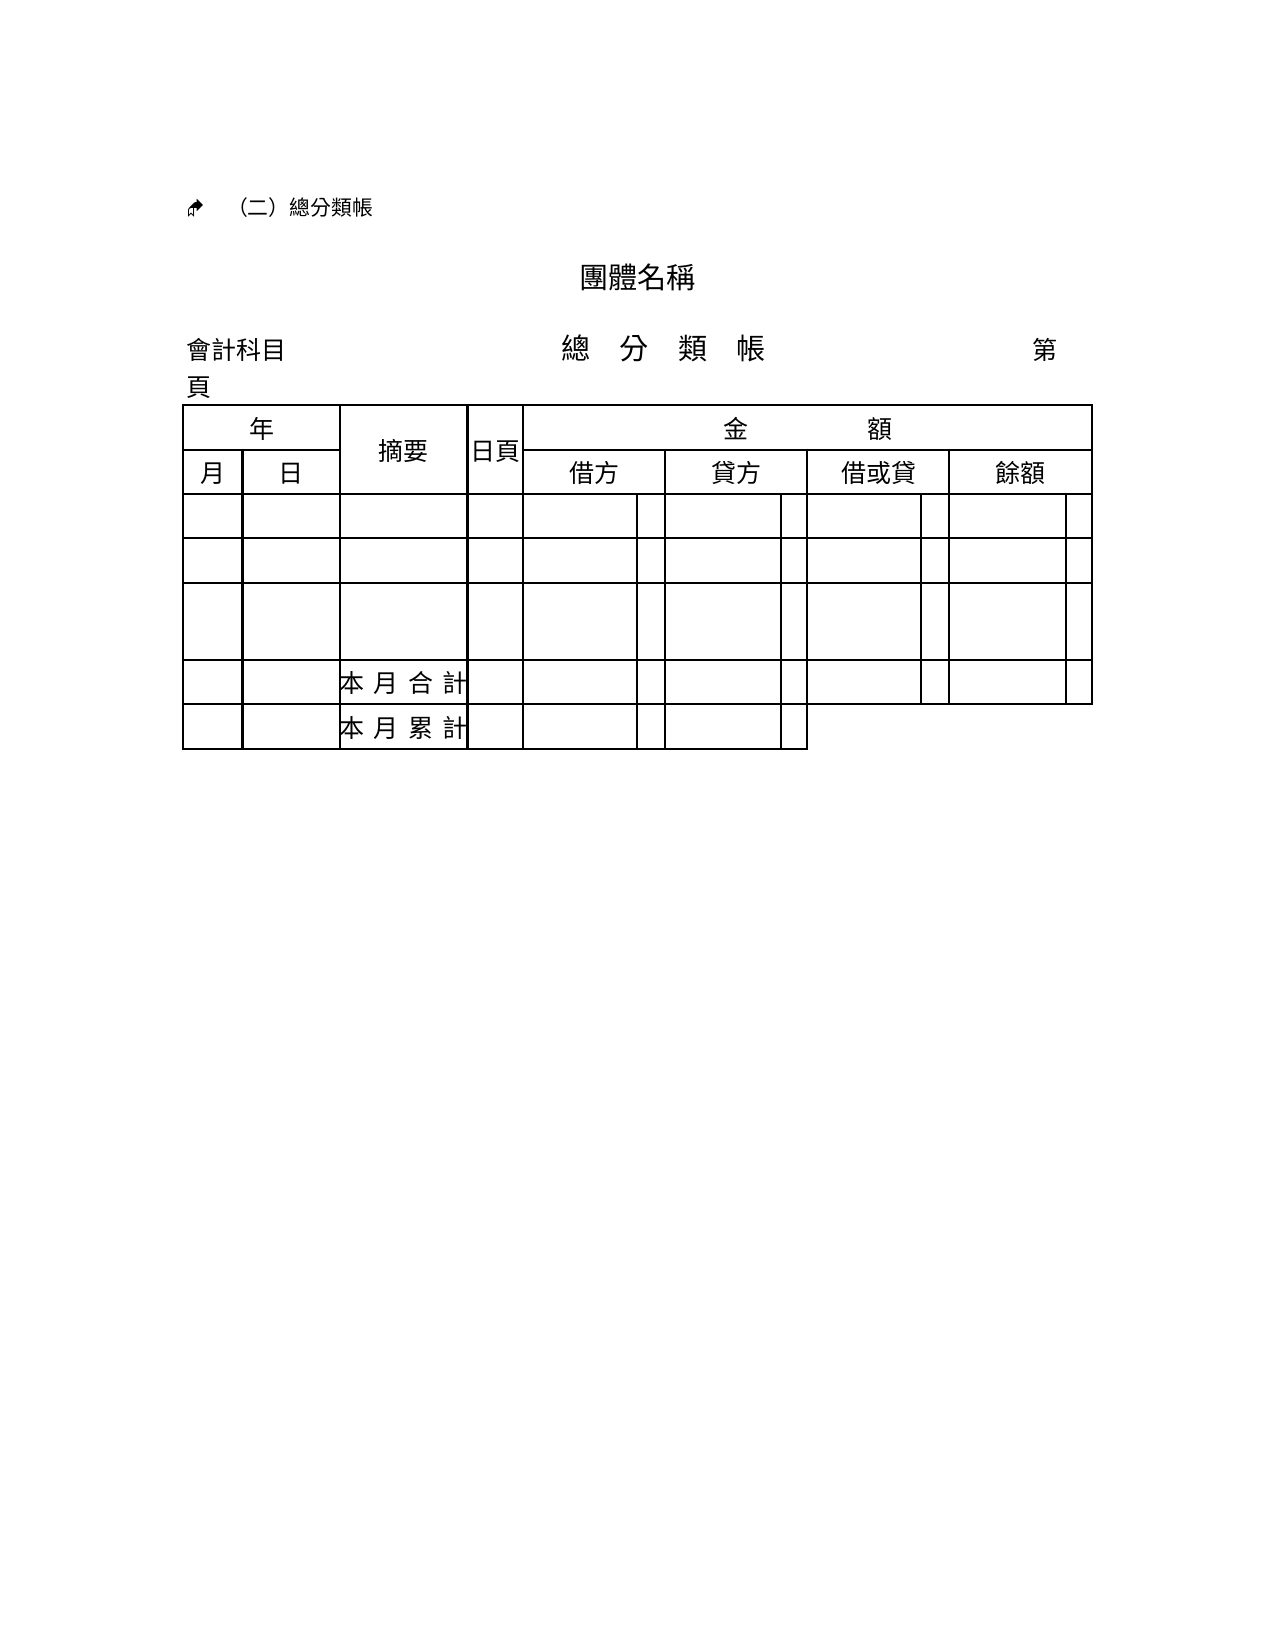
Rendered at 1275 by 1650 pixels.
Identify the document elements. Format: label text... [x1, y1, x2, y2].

table_cell 金 額 [524, 406, 1091, 448]
table_cell 本月累計 [341, 705, 466, 748]
table_cell [469, 495, 522, 537]
table_cell [950, 661, 1065, 703]
table_cell 借方 [524, 451, 664, 493]
table_cell [950, 584, 1065, 659]
table_cell [524, 584, 636, 659]
table_cell [638, 705, 664, 748]
table_header  （二）總分類帳 團體名稱 會計科目 總 分 類 帳 第 頁 [183, 188, 1092, 404]
table_cell [782, 584, 806, 659]
table_cell [1067, 584, 1091, 659]
table_cell [184, 495, 241, 537]
table_cell [1067, 495, 1091, 537]
table_cell [808, 661, 920, 703]
table_cell [922, 584, 948, 659]
table_cell [638, 495, 664, 537]
table_cell [950, 539, 1065, 582]
table_cell [782, 661, 806, 703]
table_cell [950, 495, 1065, 537]
table_cell [341, 495, 466, 537]
table_cell [782, 705, 806, 748]
table_cell [524, 705, 636, 748]
table_cell [524, 539, 636, 582]
table_cell [782, 539, 806, 582]
table_cell [1066, 705, 1092, 748]
table_cell [666, 705, 780, 748]
table_cell [184, 705, 241, 748]
table_cell [922, 661, 948, 703]
table_cell [244, 661, 339, 703]
table_cell [638, 539, 664, 582]
table_cell [469, 539, 522, 582]
table_cell [808, 539, 920, 582]
table_cell [666, 584, 780, 659]
table_cell [666, 539, 780, 582]
table_cell [469, 705, 522, 748]
table_cell [524, 661, 636, 703]
table_cell 餘額 [950, 451, 1091, 493]
table_cell [1067, 539, 1091, 582]
table_cell [949, 705, 1066, 748]
table_cell [808, 584, 920, 659]
table_cell [184, 539, 241, 582]
table_cell [1067, 661, 1091, 703]
table_cell 月 [184, 451, 241, 493]
table_cell [244, 539, 339, 582]
table_cell [341, 539, 466, 582]
table_cell [808, 705, 921, 748]
table_cell [244, 584, 339, 659]
table_cell 本月合計 [341, 661, 466, 703]
table_cell [638, 584, 664, 659]
table_cell [921, 705, 949, 748]
table_cell 日 [244, 451, 339, 493]
table_cell [184, 661, 241, 703]
table_cell [341, 584, 466, 659]
table_cell 貸方 [666, 451, 806, 493]
table_cell 借或貸 [808, 451, 948, 493]
table_cell [808, 495, 920, 537]
table_cell 年 [184, 406, 339, 448]
table_cell [782, 495, 806, 537]
table_cell [469, 661, 522, 703]
table_cell [666, 495, 780, 537]
table_cell [666, 661, 780, 703]
table_cell [638, 661, 664, 703]
table_cell [524, 495, 636, 537]
table_cell [469, 584, 522, 659]
table_cell 摘要 [341, 406, 466, 493]
table_cell [922, 495, 948, 537]
table_cell [184, 584, 241, 659]
table_cell [922, 539, 948, 582]
table_cell [244, 705, 339, 748]
table_cell [244, 495, 339, 537]
table_cell 日頁 [469, 406, 522, 493]
